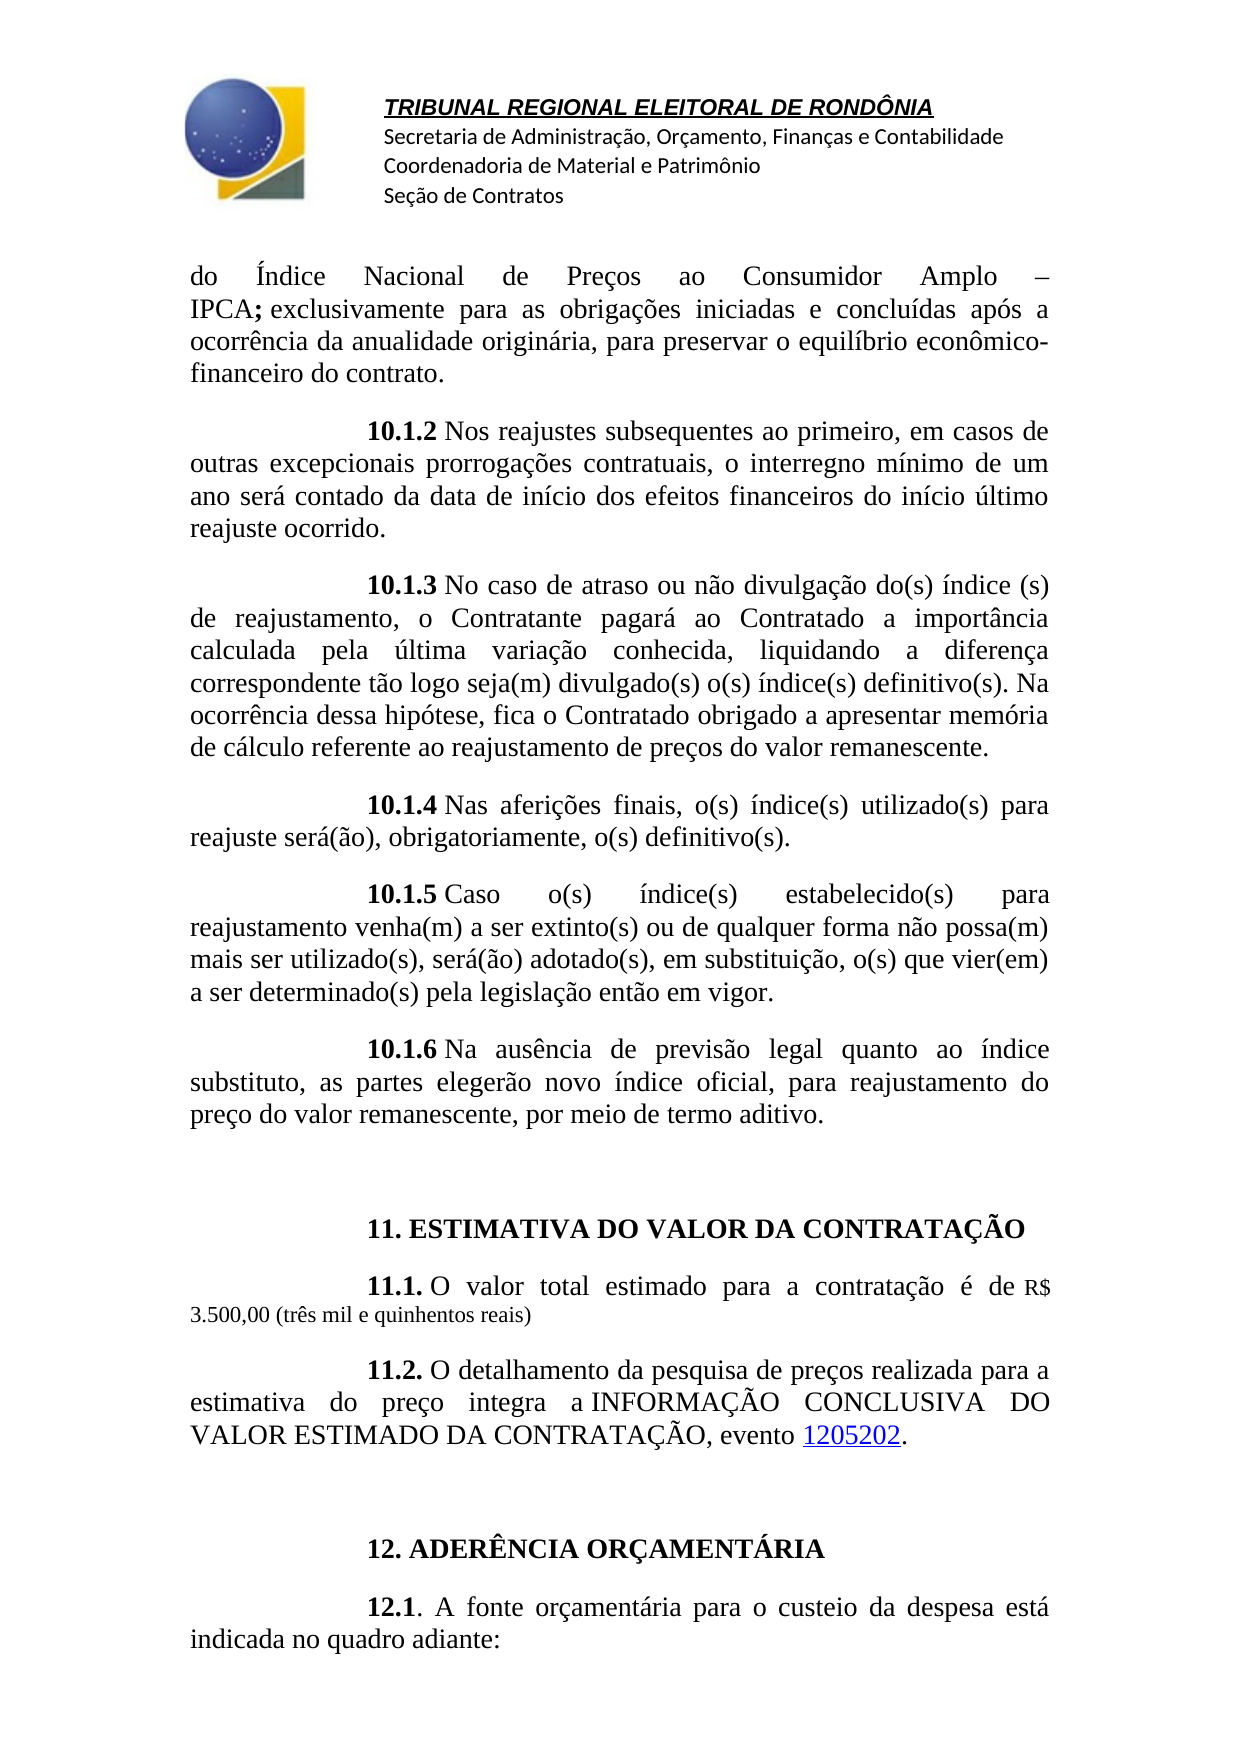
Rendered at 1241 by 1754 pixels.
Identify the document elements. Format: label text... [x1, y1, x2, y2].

text 11.2. O detalhamento da pesquisa de preços realizada para a estimativa do preço integra a INFORMAÇÃO CONCLUSIVA DO VALOR ESTIMADO DA CONTRATAÇÃO, evento 1205202. [190, 1353, 1051, 1450]
text 10.1.3 No caso de atraso ou não divulgação do(s) índice (s) de reajustamento, o Contratante pagará ao Contratado a importância calculada pela última variação conhecida, liquidando a diferença correspondente tão logo seja(m) divulgado(s) o(s) índice(s) definitivo(s). Na ocorrência dessa hipótese, fica o Contratado obrigado a apresentar memória de cálculo referente ao reajustamento de preços do valor remanescente. [190, 568, 1051, 763]
text 10.1.2 Nos reajustes subsequentes ao primeiro, em casos de outras excepcionais prorrogações contratuais, o interregno mínimo de um ano será contado da data de início dos efeitos financeiros do início último reajuste ocorrido. [190, 414, 1051, 543]
text 12. ADERÊNCIA ORÇAMENTÁRIA [190, 1532, 1051, 1565]
text 10.1.4 Nas aferições finais, o(s) índice(s) utilizado(s) para reajuste será(ão), obrigatoriamente, o(s) definitivo(s). [190, 788, 1051, 853]
text 11. ESTIMATIVA DO VALOR DA CONTRATAÇÃO [190, 1212, 1051, 1244]
text 12.1. A fonte orçamentária para o custeio da despesa está indicada no quadro adiante: [190, 1590, 1051, 1655]
text do Índice Nacional de Preços ao Consumidor Amplo – IPCA; exclusivamente para as obrigações iniciadas e concluídas após a ocorrência da anualidade originária, para preservar o equilíbrio econômico-financeiro do contrato. [190, 259, 1051, 389]
text 11.1. O valor total estimado para a contratação é de R$ 3.500,00 (três mil e quinhentos reais) [190, 1269, 1051, 1328]
text 10.1.5 Caso o(s) índice(s) estabelecido(s) para reajustamento venha(m) a ser extinto(s) ou de qualquer forma não possa(m) mais ser utilizado(s), será(ão) adotado(s), em substituição, o(s) que vier(em) a ser determinado(s) pela legislação então em vigor. [190, 878, 1051, 1007]
text 10.1.6 Na ausência de previsão legal quanto ao índice substituto, as partes elegerão novo índice oficial, para reajustamento do preço do valor remanescente, por meio de termo aditivo. [190, 1032, 1051, 1129]
